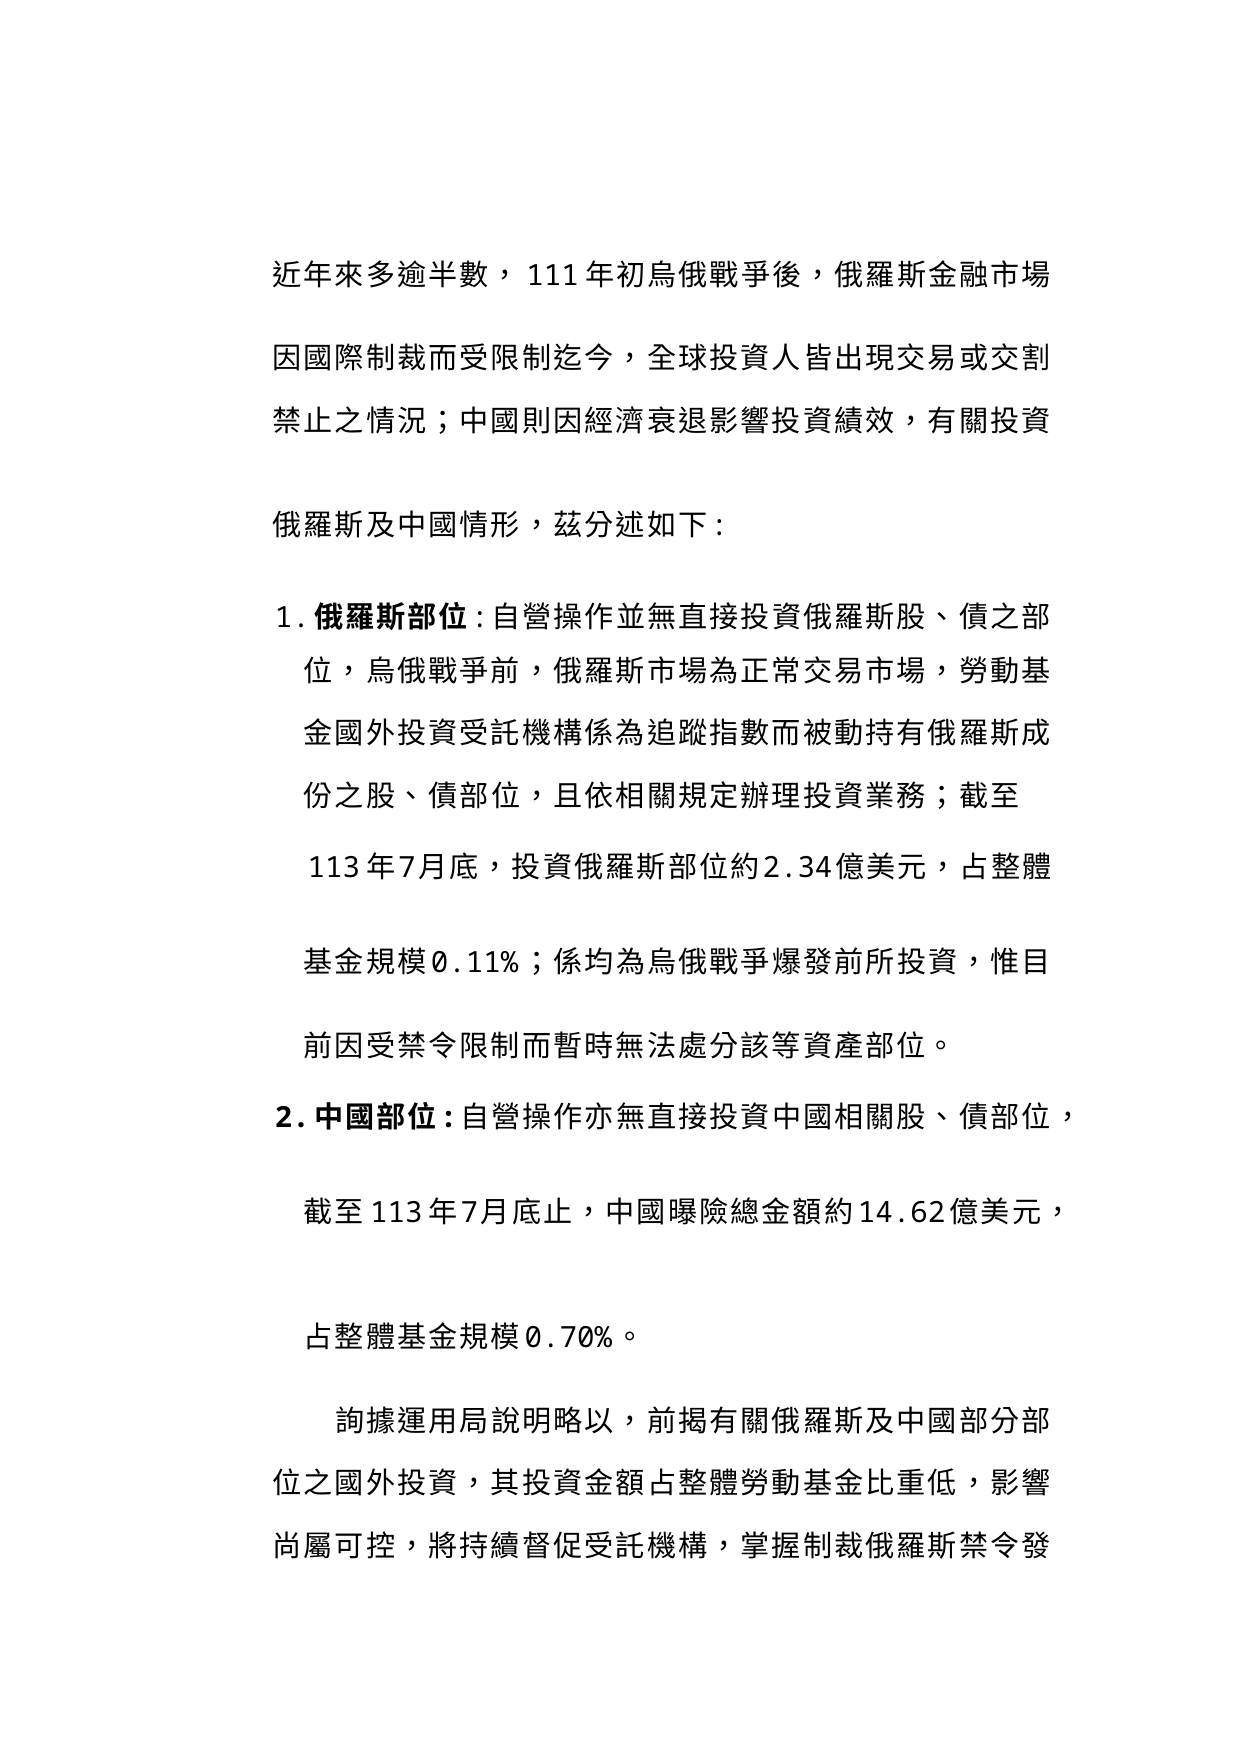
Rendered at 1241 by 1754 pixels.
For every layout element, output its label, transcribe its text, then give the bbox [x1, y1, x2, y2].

text 2.中國部位:自營操作亦無直接投資中國相關股、債部位，截至113年7月底止，中國曝險總金額約14.62億美元，占整體基金規模0.70%。 [266, 1064, 1063, 1377]
text 1.俄羅斯部位:自營操作並無直接投資俄羅斯股、債之部位，烏俄戰爭前，俄羅斯市場為正常交易市場，勞動基金國外投資受託機構係為追蹤指數而被動持有俄羅斯成份之股、債部位，且依相關規定辦理投資業務；截至113年7月底，投資俄羅斯部位約2.34億美元，占整體基金規模0.11%；係均為烏俄戰爭爆發前所投資，惟目前因受禁令限制而暫時無法處分該等資產部位。 [266, 564, 1063, 1064]
text 詢據運用局說明略以，前揭有關俄羅斯及中國部分部位之國外投資，其投資金額占整體勞動基金比重低，影響尚屬可控，將持續督促受託機構，掌握制裁俄羅斯禁令發展，及全球政經情勢，適時調整安全水位；另投資中國部位，亦將持續密切關注全球政經情勢。基此，允宜強化國際市場預估能力，審慎因應全球經濟與政治風險，機動調整投資策略及資金配置比率，俾利確保基金資金運用效益。 [266, 1377, 1063, 1564]
text 勞動基金以新、舊制勞退基金及勞保基金之規模最大，為控管投資風險，採全球多元化分散布局，國外投資金額近年來多逾半數，111年初烏俄戰爭後，俄羅斯金融市場因國際制裁而受限制迄今，全球投資人皆出現交易或交割禁止之情況；中國則因經濟衰退影響投資績效，有關投資俄羅斯及中國情形，茲分述如下: [266, 189, 1063, 564]
